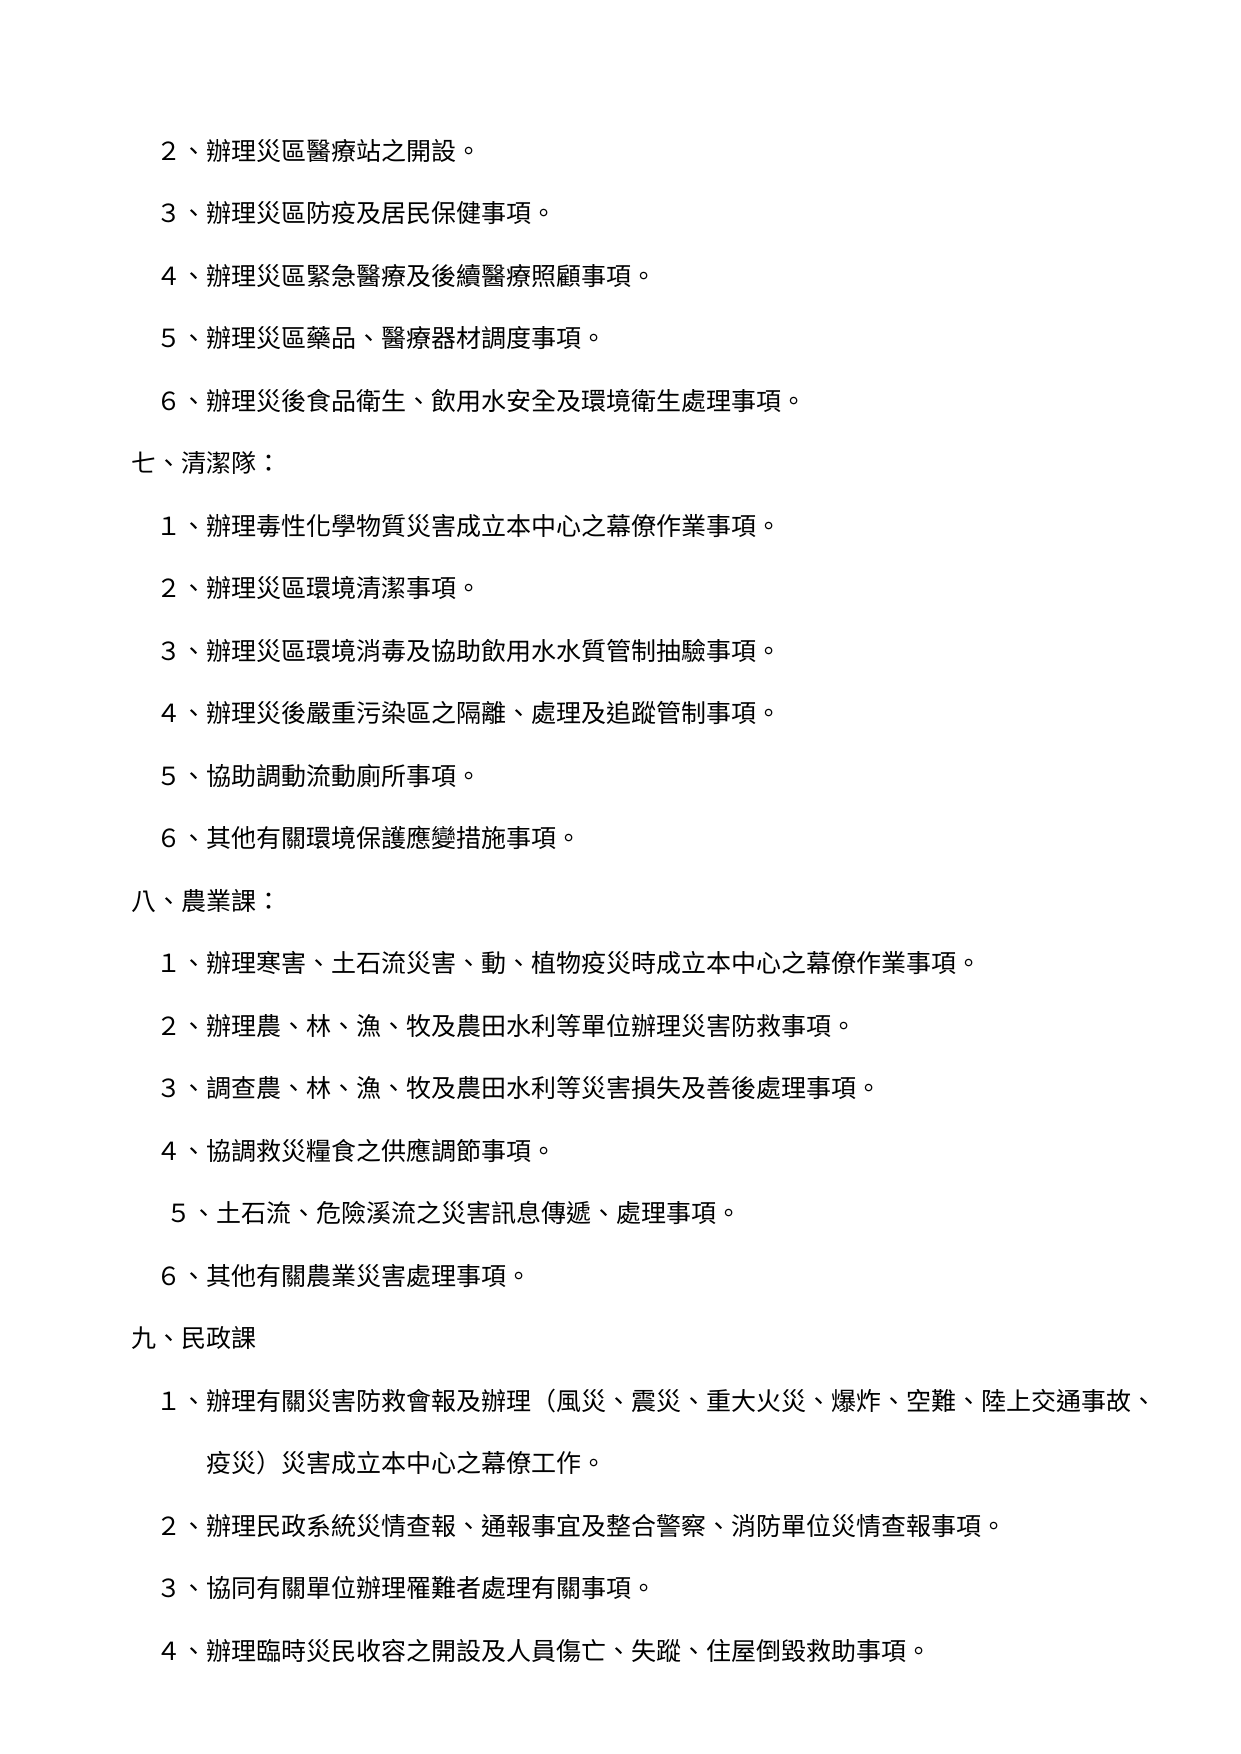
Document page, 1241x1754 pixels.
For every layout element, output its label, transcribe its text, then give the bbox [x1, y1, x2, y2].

text ５、辦理災區藥品、醫療器材調度事項。 [106, 295, 1134, 357]
text ３、調查農、林、漁、牧及農田水利等災害損失及善後處理事項。 [106, 1045, 1134, 1107]
text 八、農業課： [106, 857, 1134, 920]
text ３、協同有關單位辦理罹難者處理有關事項。 [106, 1545, 1134, 1607]
text ３、辦理災區防疫及居民保健事項。 [106, 170, 1134, 232]
text ２、辦理災區醫療站之開設。 [106, 107, 1134, 170]
text ５、協助調動流動廁所事項。 [106, 732, 1134, 795]
text ３、辦理災區環境消毒及協助飲用水水質管制抽驗事項。 [106, 607, 1134, 670]
text １、辦理有關災害防救會報及辦理（風災、震災、重大火災、爆炸、空難、陸上交通事故、疫災）災害成立本中心之幕僚工作。 [157, 1357, 1134, 1482]
text ４、辦理臨時災民收容之開設及人員傷亡、失蹤、住屋倒毀救助事項。 [106, 1607, 1134, 1670]
text ５、土石流、危險溪流之災害訊息傳遞、處理事項。 [106, 1170, 1134, 1232]
text ６、其他有關環境保護應變措施事項。 [106, 795, 1134, 857]
text 七、清潔隊： [106, 420, 1134, 482]
text ２、辦理民政系統災情查報、通報事宜及整合警察、消防單位災情查報事項。 [106, 1482, 1134, 1545]
text ２、辦理農、林、漁、牧及農田水利等單位辦理災害防救事項。 [106, 982, 1134, 1045]
text ４、辦理災後嚴重污染區之隔離、處理及追蹤管制事項。 [106, 670, 1134, 732]
text １、辦理寒害、土石流災害、動、植物疫災時成立本中心之幕僚作業事項。 [106, 920, 1134, 982]
text ４、辦理災區緊急醫療及後續醫療照顧事項。 [106, 232, 1134, 295]
text １、辦理毒性化學物質災害成立本中心之幕僚作業事項。 [106, 482, 1134, 545]
text 九、民政課 [106, 1295, 1134, 1357]
text ２、辦理災區環境清潔事項。 [106, 545, 1134, 607]
text ４、協調救災糧食之供應調節事項。 [106, 1107, 1134, 1170]
text ６、辦理災後食品衛生、飲用水安全及環境衛生處理事項。 [106, 357, 1134, 420]
text ６、其他有關農業災害處理事項。 [106, 1232, 1134, 1295]
